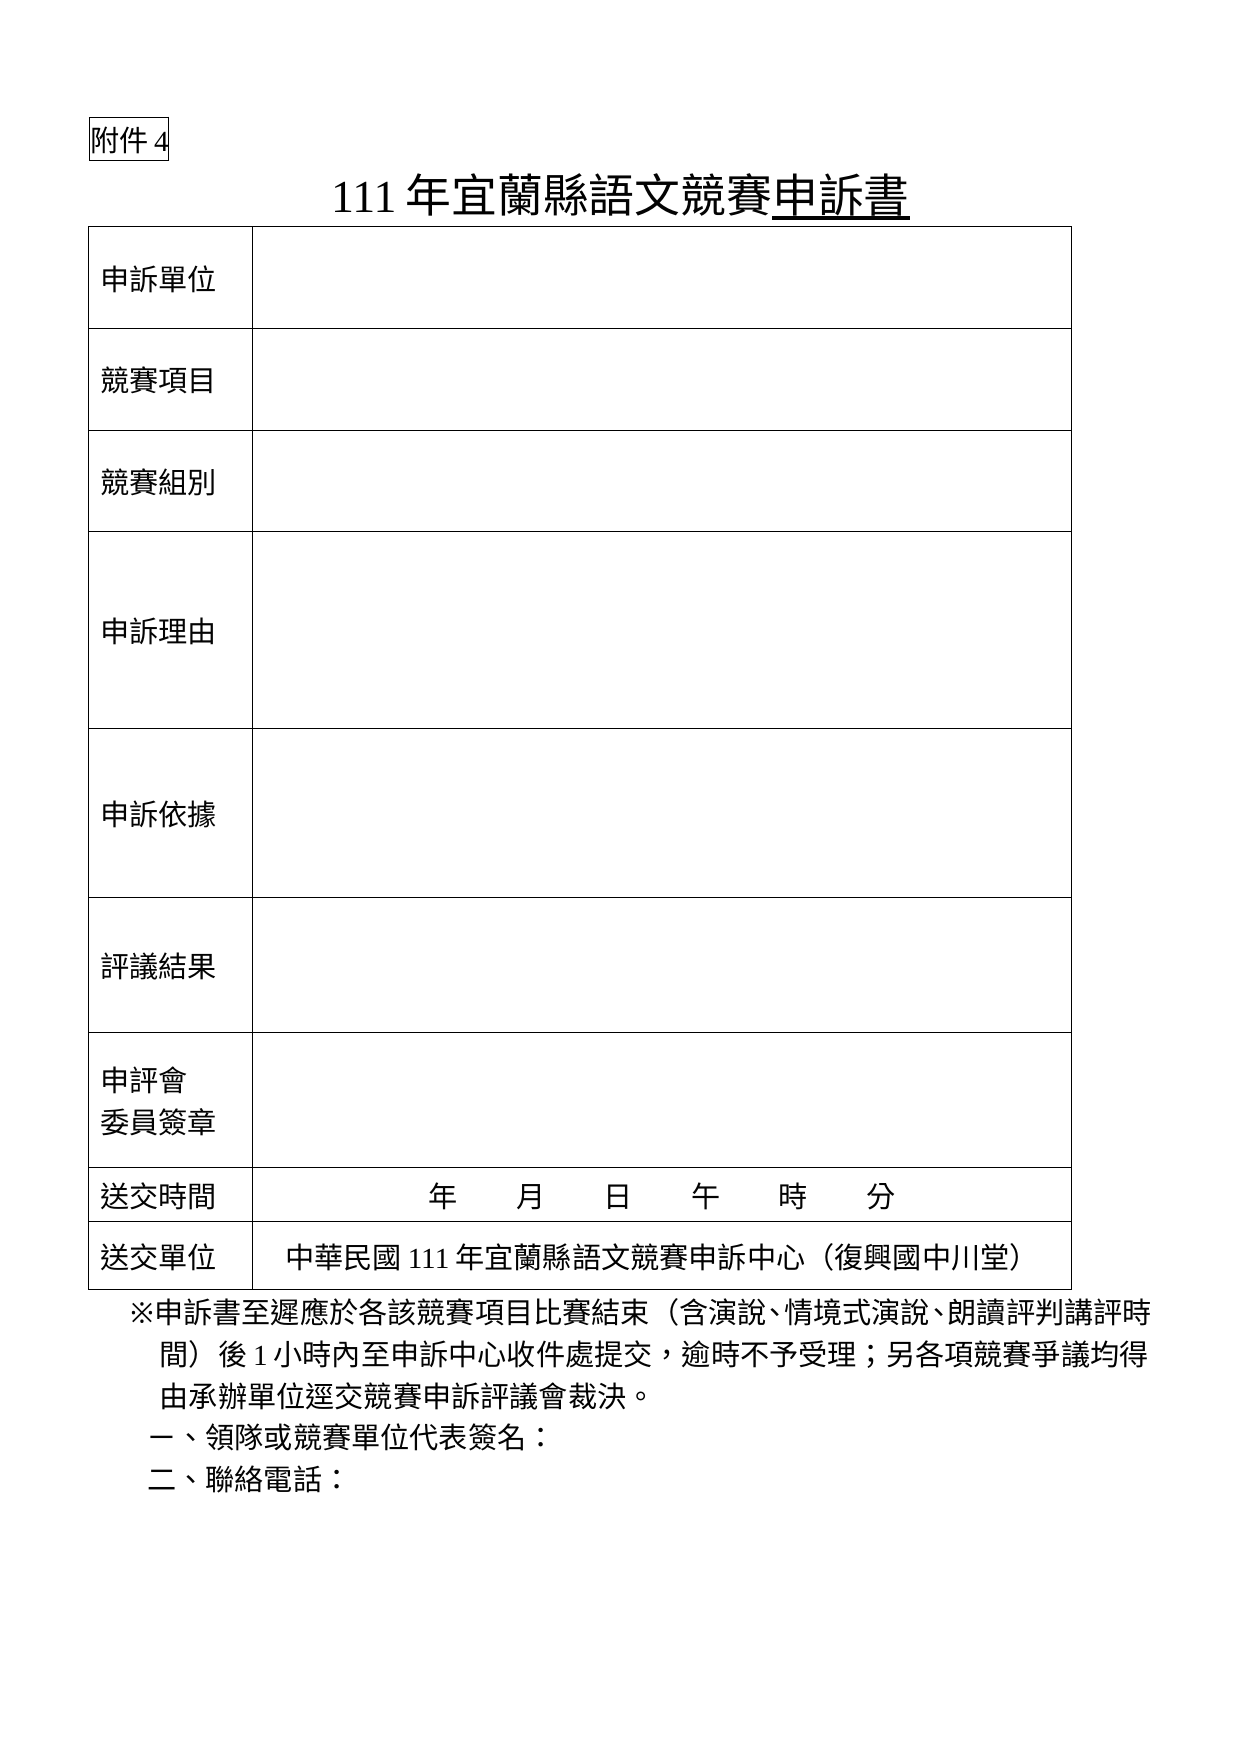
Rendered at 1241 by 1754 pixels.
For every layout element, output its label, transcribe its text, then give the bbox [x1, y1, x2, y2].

table_cell 送交單位 [89, 1222, 252, 1289]
text 111年宜蘭縣語文競賽申訴書 [89, 160, 1152, 226]
table_cell 中華民國111年宜蘭縣語文競賽申訴中心（復興國中川堂） [253, 1222, 1071, 1289]
table_cell 申訴理由 [89, 532, 252, 728]
text 二、聯絡電話： [89, 1457, 1152, 1499]
table_header [253, 227, 1071, 328]
table_cell 競賽項目 [89, 329, 252, 429]
table_cell [253, 729, 1071, 897]
text ※申訴書至遲應於各該競賽項目比賽結束（含演說、情境式演說、朗讀評判講評時間）後1小時內至申訴中心收件處提交，逾時不予受理；另各項競賽爭議均得由承辦單位逕交競賽申訴評議會裁決。 [130, 1290, 1152, 1415]
table_cell [253, 329, 1071, 429]
table_cell 競賽組別 [89, 431, 252, 531]
text ㄧ、領隊或競賽單位代表簽名： [89, 1415, 1152, 1457]
table_cell 年 月 日 午 時 分 [253, 1168, 1071, 1221]
table_cell 申評會 委員簽章 [89, 1033, 252, 1167]
table_cell 申訴依據 [89, 729, 252, 897]
text [169, 118, 1152, 160]
table_cell 送交時間 [89, 1168, 252, 1221]
table_cell 評議結果 [89, 898, 252, 1032]
table_cell [253, 898, 1071, 1032]
text 附件4 [90, 118, 168, 160]
table_cell [253, 431, 1071, 531]
table_cell [253, 1033, 1071, 1167]
table_cell [253, 532, 1071, 728]
table_header 申訴單位 [89, 227, 252, 328]
